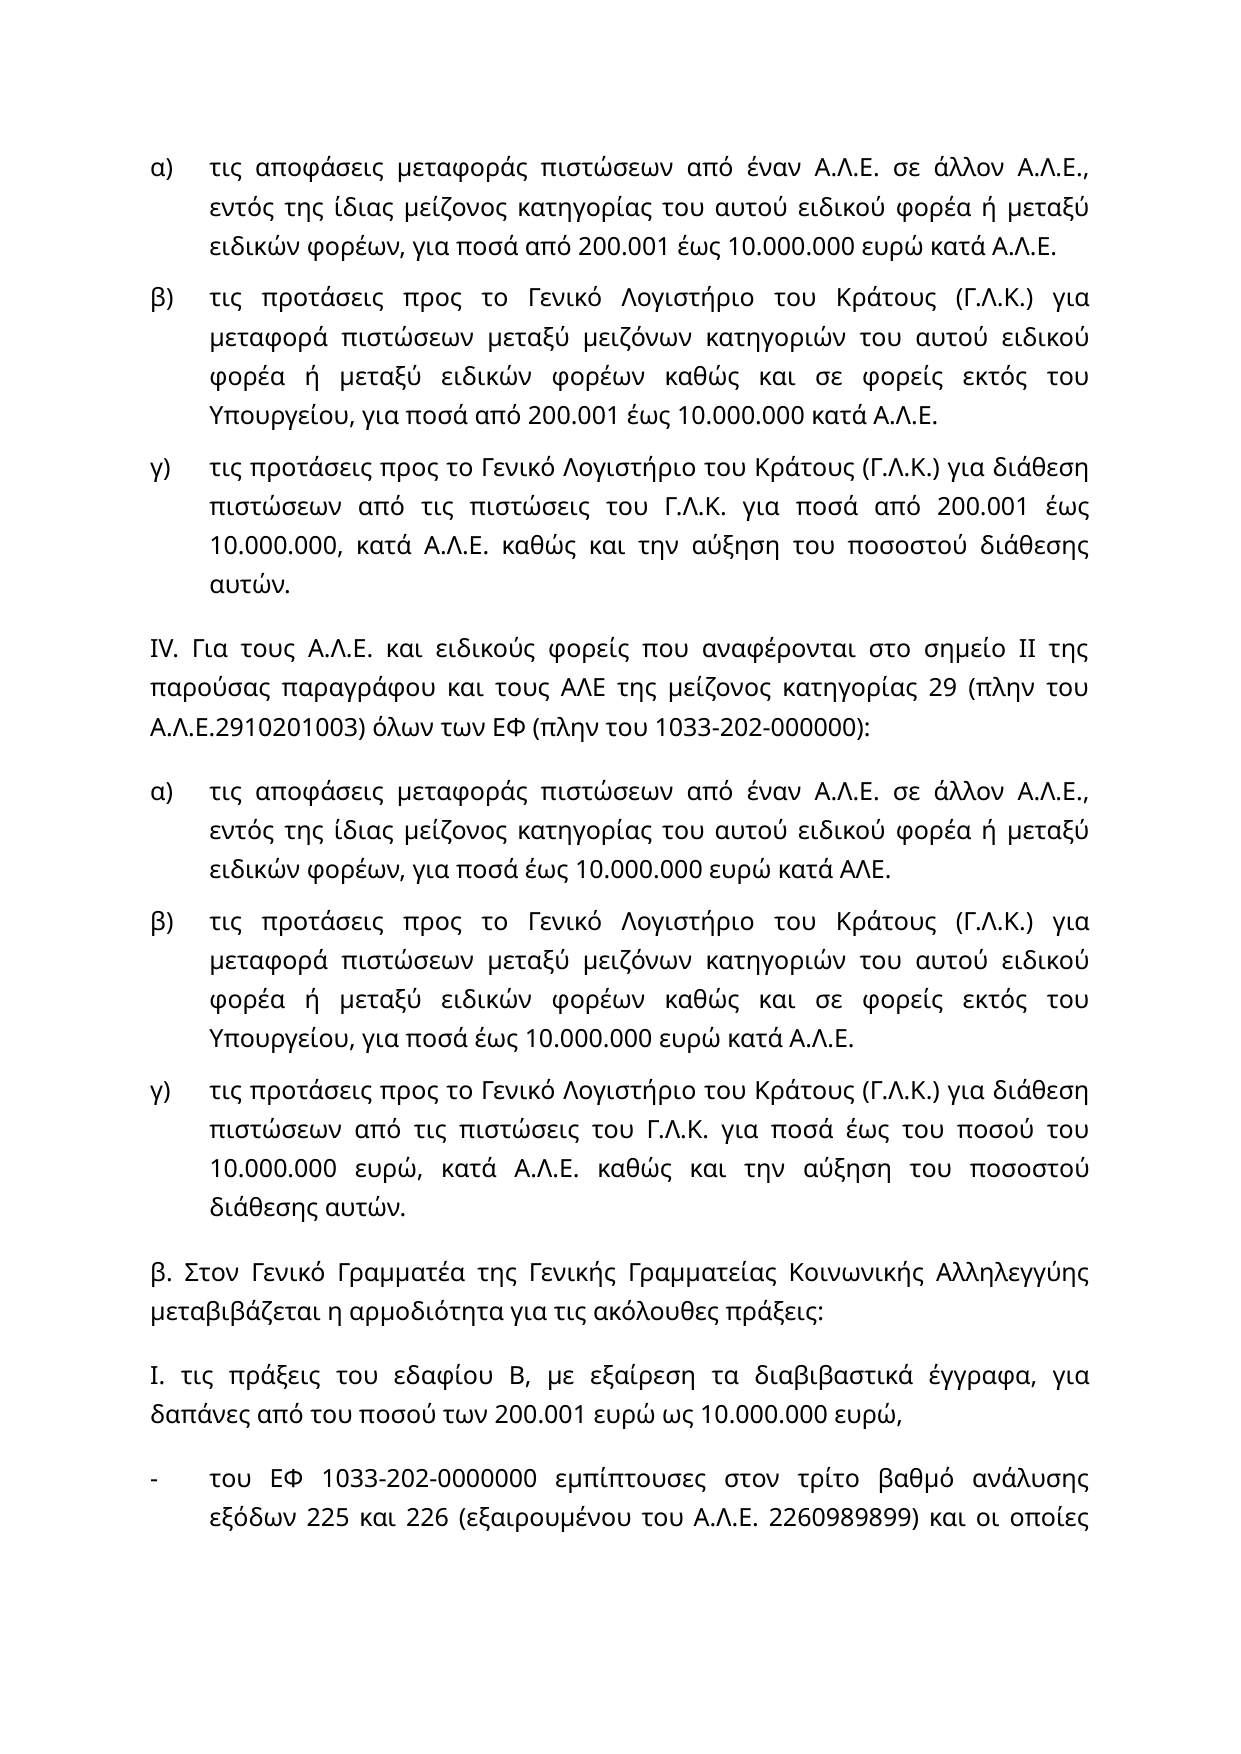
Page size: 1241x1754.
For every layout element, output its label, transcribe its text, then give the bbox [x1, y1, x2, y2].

text IV. Για τους Α.Λ.Ε. και ειδικούς φορείς που αναφέρονται στο σημείο II της παρούσας παραγράφου και τους ΑΛΕ της μείζονος κατηγορίας 29 (πλην του Α.Λ.Ε.2910201003) όλων των ΕΦ (πλην του 1033-202-000000): [150, 631, 1090, 743]
text β. Στον Γενικό Γραμματέα της Γενικής Γραμματείας Κοινωνικής Αλληλεγγύης μεταβιβάζεται η αρμοδιότητα για τις ακόλουθες πράξεις: [150, 1254, 1090, 1327]
list β) τις προτάσεις προς το Γενικό Λογιστήριο του Κράτους (Γ.Λ.Κ.) για μεταφορά πιστώσεων μεταξύ μειζόνων κατηγοριών του αυτού ειδικού φορέα ή μεταξύ ειδικών φορέων καθώς και σε φορείς εκτός του Υπουργείου, για ποσά έως 10.000.000 ευρώ κατά Α.Λ.Ε. [150, 903, 1090, 1055]
list - του ΕΦ 1033-202-0000000 εμπίπτουσες στον τρίτο βαθμό ανάλυσης εξόδων 225 και 226 (εξαιρουμένου του Α.Λ.Ε. 2260989899) και οι οποίες [150, 1461, 1090, 1534]
list β) τις προτάσεις προς το Γενικό Λογιστήριο του Κράτους (Γ.Λ.Κ.) για μεταφορά πιστώσεων μεταξύ μειζόνων κατηγοριών του αυτού ειδικού φορέα ή μεταξύ ειδικών φορέων καθώς και σε φορείς εκτός του Υπουργείου, για ποσά από 200.001 έως 10.000.000 κατά Α.Λ.Ε. [150, 280, 1090, 432]
list γ) τις προτάσεις προς το Γενικό Λογιστήριο του Κράτους (Γ.Λ.Κ.) για διάθεση πιστώσεων από τις πιστώσεις του Γ.Λ.Κ. για ποσά από 200.001 έως 10.000.000, κατά Α.Λ.Ε. καθώς και την αύξηση του ποσοστού διάθεσης αυτών. [150, 449, 1090, 601]
text Ι. τις πράξεις του εδαφίου Β, με εξαίρεση τα διαβιβαστικά έγγραφα, για δαπάνες από του ποσού των 200.001 ευρώ ως 10.000.000 ευρώ, [150, 1357, 1090, 1431]
list α) τις αποφάσεις μεταφοράς πιστώσεων από έναν Α.Λ.Ε. σε άλλον Α.Λ.Ε., εντός της ίδιας μείζονος κατηγορίας του αυτού ειδικού φορέα ή μεταξύ ειδικών φορέων, για ποσά έως 10.000.000 ευρώ κατά ΑΛΕ. [150, 773, 1090, 886]
list γ) τις προτάσεις προς το Γενικό Λογιστήριο του Κράτους (Γ.Λ.Κ.) για διάθεση πιστώσεων από τις πιστώσεις του Γ.Λ.Κ. για ποσά έως του ποσού του 10.000.000 ευρώ, κατά Α.Λ.Ε. καθώς και την αύξηση του ποσοστού διάθεσης αυτών. [150, 1072, 1090, 1224]
list α) τις αποφάσεις μεταφοράς πιστώσεων από έναν Α.Λ.Ε. σε άλλον Α.Λ.Ε., εντός της ίδιας μείζονος κατηγορίας του αυτού ειδικού φορέα ή μεταξύ ειδικών φορέων, για ποσά από 200.001 έως 10.000.000 ευρώ κατά Α.Λ.Ε. [150, 150, 1090, 262]
